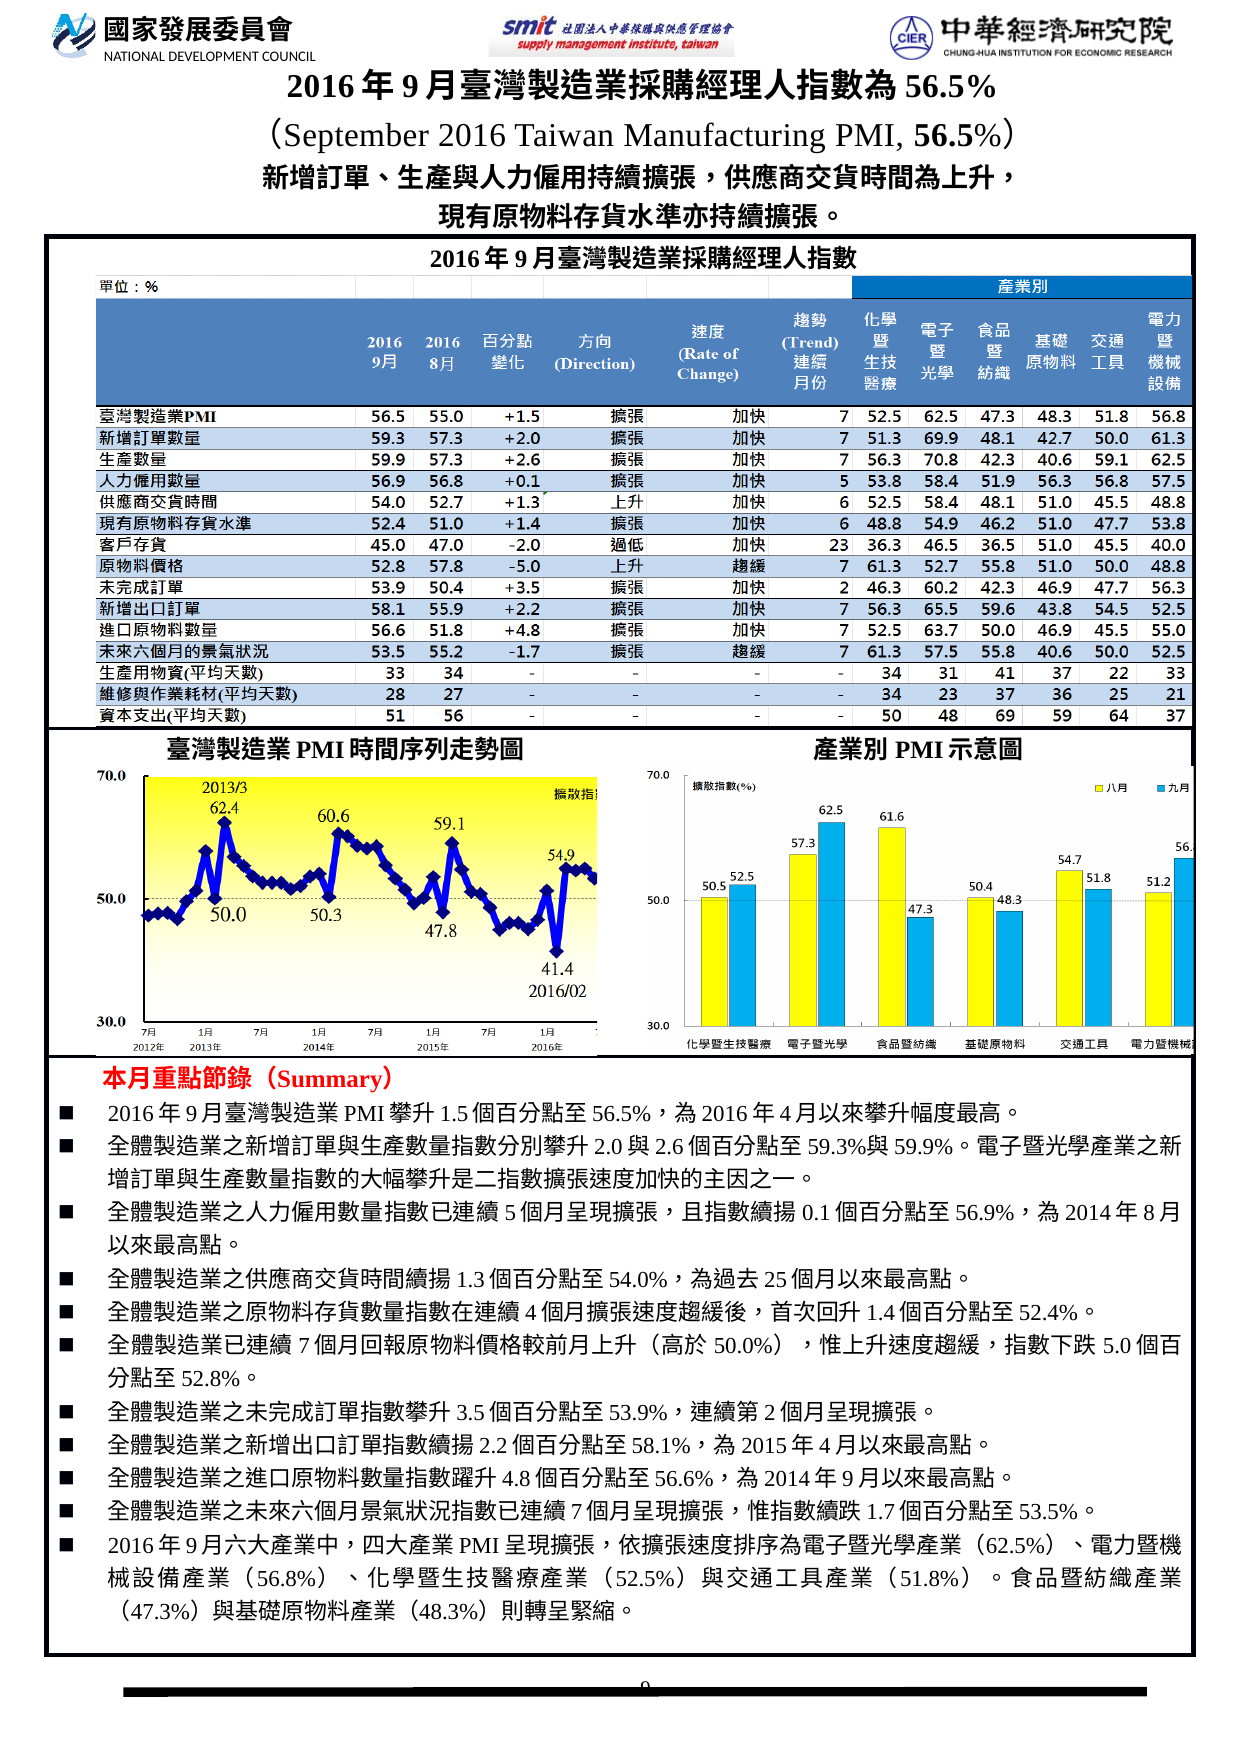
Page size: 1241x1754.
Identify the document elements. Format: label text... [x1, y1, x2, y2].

table_cell 本月重點節錄（Summary） 2016年9月臺灣製造業PMI攀升1.5個百分點至56.5%，為2016年4月以來攀升幅度最高。 全體製造業之新增訂單與生產數量指數分別攀升2.0與2.6個百分點至59.3%與59.9%。電子暨光學產業之新增訂單與生產數量指數的大幅攀升是二指數擴張速度加快的主因之一。 全體製造業之人力僱用數量指數已連續5個月呈現擴張，且指數續揚0.1個百分點至56.9%，為2014年8月以來最高點。 全體製造業之供應商交貨時間續揚1.3個百分點至54.0%，為過去25個月以來最高點。 全體製造業之原物料存貨數量指數在連續4個月擴張速度趨緩後，首次回升1.4個百分點至52.4%。 全體製造業已連續7個月回報原物料價格較前月上升（高於50.0%），惟上升速度趨緩，指數下跌5.0個百分點至52.8%。 全體製造業之未完成訂單指數攀升3.5個百分點至53.9%，連續第2個月呈現擴張。 全體製造業之新增出口訂單指數續揚2.2個百分點至58.1%，為2015年4月以來最高點。 全體製造業之進口原物料數量指數躍升4.8個百分點至56.6%，為2014年9月以來最高點。 全體製造業之未來六個月景氣狀況指數已連續7個月呈現擴張，惟指數續跌1.7個百分點至53.5%。 2016年9月六大產業中，四大產業PMI呈現擴張，依擴張速度排序為電子暨光學產業（62.5%）、電力暨機械設備產業（56.8%）、化學暨生技醫療產業（52.5%）與交通工具產業（51.8%）。食品暨紡織產業（47.3%）與基礎原物料產業（48.3%）則轉呈緊縮。 [49, 1058, 1191, 1652]
text 現有原物料存貨水準亦持續擴張。 [119, 195, 1165, 234]
picture [488, 12, 735, 57]
subtitle （September 2016 Taiwan Manufacturing PMI, 56.5%） [119, 107, 1165, 156]
table_cell 臺灣製造業PMI時間序列走勢圖 [49, 730, 597, 1055]
text 新增訂單、生產與人力僱用持續擴張，供應商交貨時間為上升， [119, 156, 1165, 195]
picture [875, 0, 1186, 77]
picture [95, 275, 1193, 727]
picture [646, 766, 1194, 1054]
table_cell 產業別 PMI示意圖 [597, 730, 1191, 1055]
picture [95, 766, 598, 1056]
table_header 2016年9月臺灣製造業採購經理人指數 [49, 239, 1191, 727]
subtitle 2016年9月臺灣製造業採購經理人指數為56.5% [119, 59, 1165, 107]
picture [51, 13, 96, 59]
